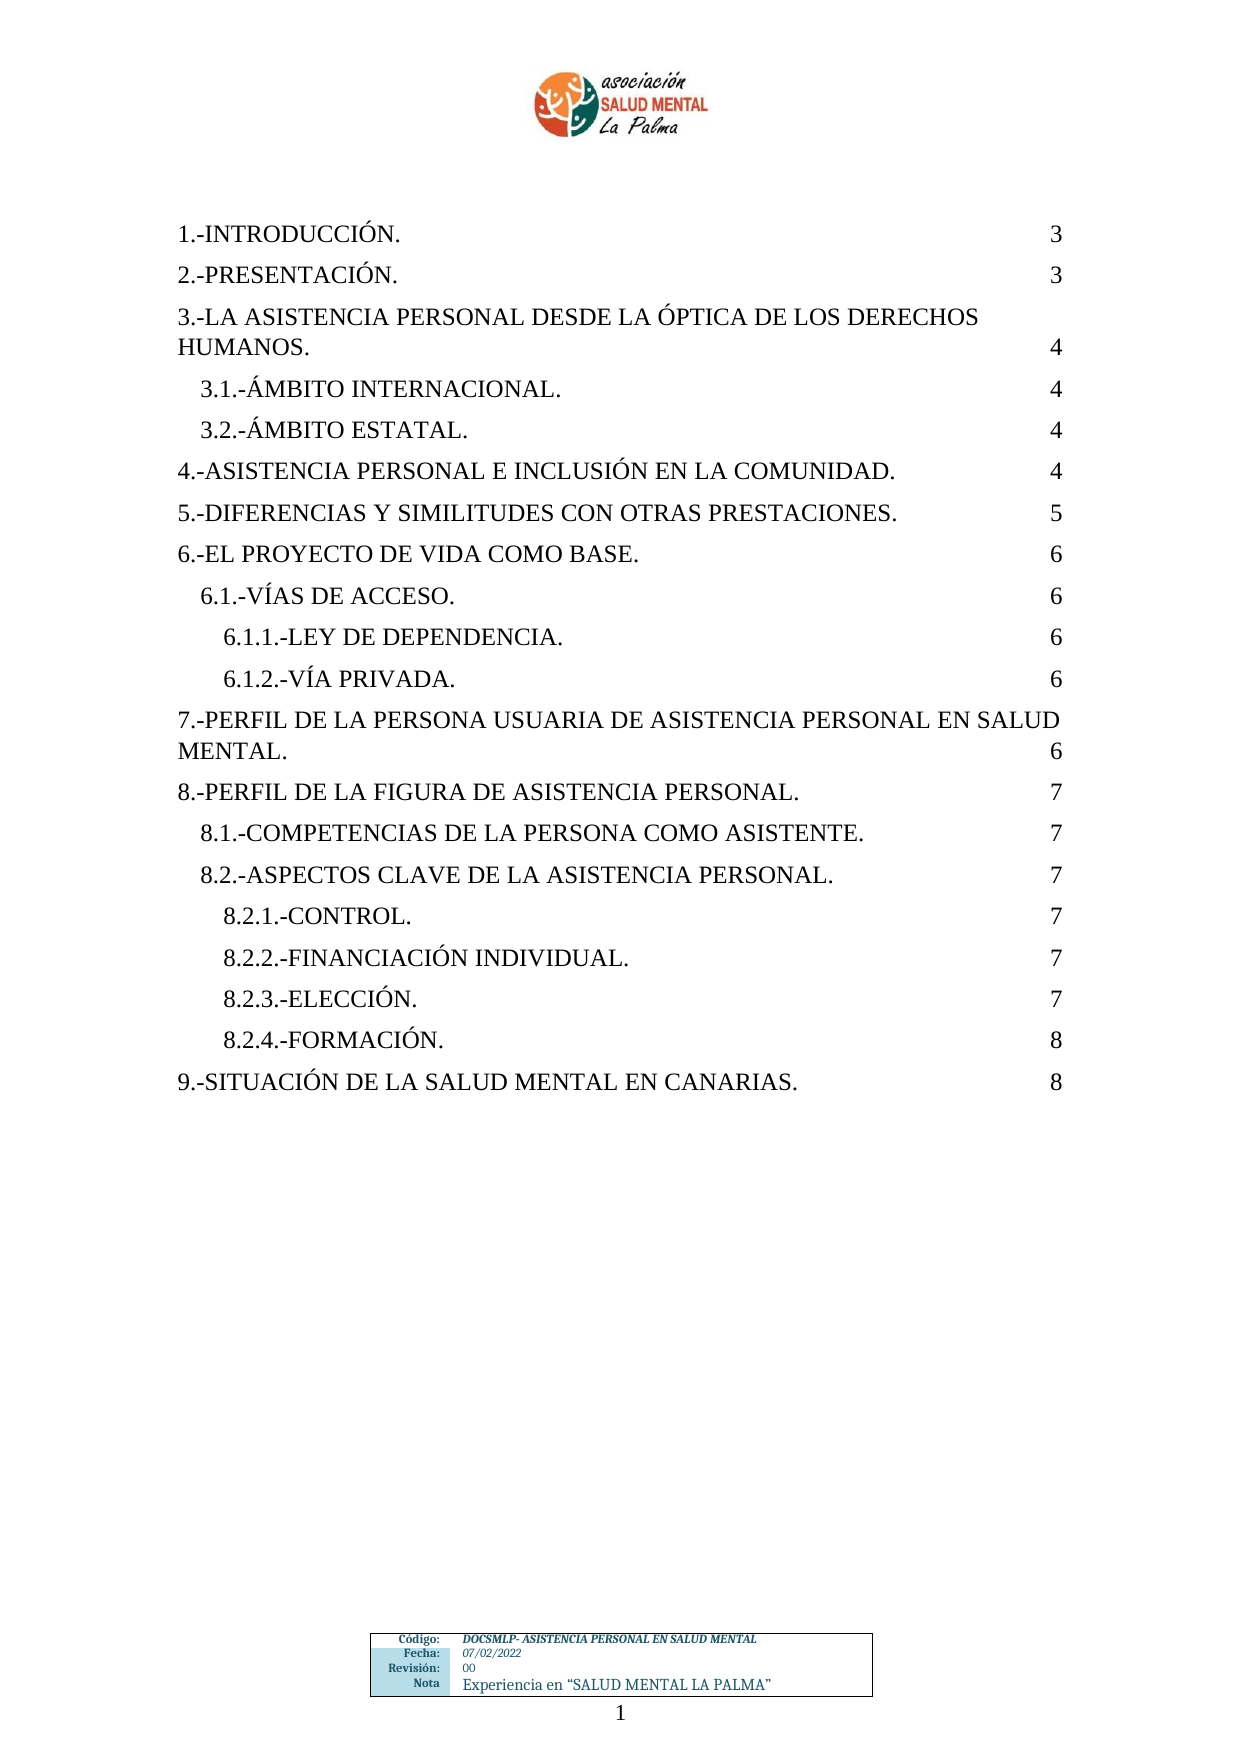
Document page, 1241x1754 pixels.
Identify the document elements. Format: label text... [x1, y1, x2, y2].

text 3.1.-ÁMBITO INTERNACIONAL. 4 [200, 374, 1076, 402]
text 8.2.-ASPECTOS CLAVE DE LA ASISTENCIA PERSONAL. 7 [200, 860, 1076, 888]
text 3.2.-ÁMBITO ESTATAL. 4 [200, 415, 1076, 444]
text 8.-PERFIL DE LA FIGURA DE ASISTENCIA PERSONAL. 7 [177, 777, 1076, 806]
text 6.1.2.-VÍA PRIVADA. 6 [223, 664, 1076, 692]
table_cell Revisión: [371, 1662, 450, 1677]
table_cell Fecha: [371, 1648, 450, 1662]
picture [526, 63, 713, 143]
text 3.-LA ASISTENCIA PERSONAL DESDE LA ÓPTICA DE LOS DERECHOS HUMANOS. 4 [177, 302, 1062, 361]
text 8.2.3.-ELECCIÓN. 7 [223, 984, 1076, 1013]
table_header DOCSMLP- ASISTENCIA PERSONAL EN SALUD MENTAL [450, 1634, 872, 1647]
text 2.-PRESENTACIÓN. 3 [177, 260, 1076, 289]
text 8.1.-COMPETENCIAS DE LA PERSONA COMO ASISTENTE. 7 [200, 818, 1076, 847]
text 4.-ASISTENCIA PERSONAL E INCLUSIÓN EN LA COMUNIDAD. 4 [177, 456, 1076, 485]
table_cell Nota [371, 1677, 450, 1696]
text 6.1.-VÍAS DE ACCESO. 6 [200, 581, 1076, 610]
table_cell Experiencia en “SALUD MENTAL LA PALMA” [450, 1677, 872, 1696]
text 5.-DIFERENCIAS Y SIMILITUDES CON OTRAS PRESTACIONES. 5 [177, 498, 1076, 527]
text 8.2.4.-FORMACIÓN. 8 [223, 1026, 1076, 1054]
text 8.2.1.-CONTROL. 7 [223, 901, 1076, 930]
text 8.2.2.-FINANCIACIÓN INDIVIDUAL. 7 [223, 943, 1076, 972]
text 9.-SITUACIÓN DE LA SALUD MENTAL EN CANARIAS. 8 [177, 1067, 1076, 1096]
table_cell 00 [450, 1662, 872, 1677]
text 6.-EL PROYECTO DE VIDA COMO BASE. 6 [177, 539, 1076, 568]
text 6.1.1.-LEY DE DEPENDENCIA. 6 [223, 622, 1076, 651]
text 7.-PERFIL DE LA PERSONA USUARIA DE ASISTENCIA PERSONAL EN SALUD MENTAL. 6 [177, 705, 1062, 764]
table_header Código: [371, 1634, 450, 1647]
table_cell 07/02/2022 [450, 1648, 872, 1662]
text 1.-INTRODUCCIÓN. 3 [177, 219, 1076, 248]
